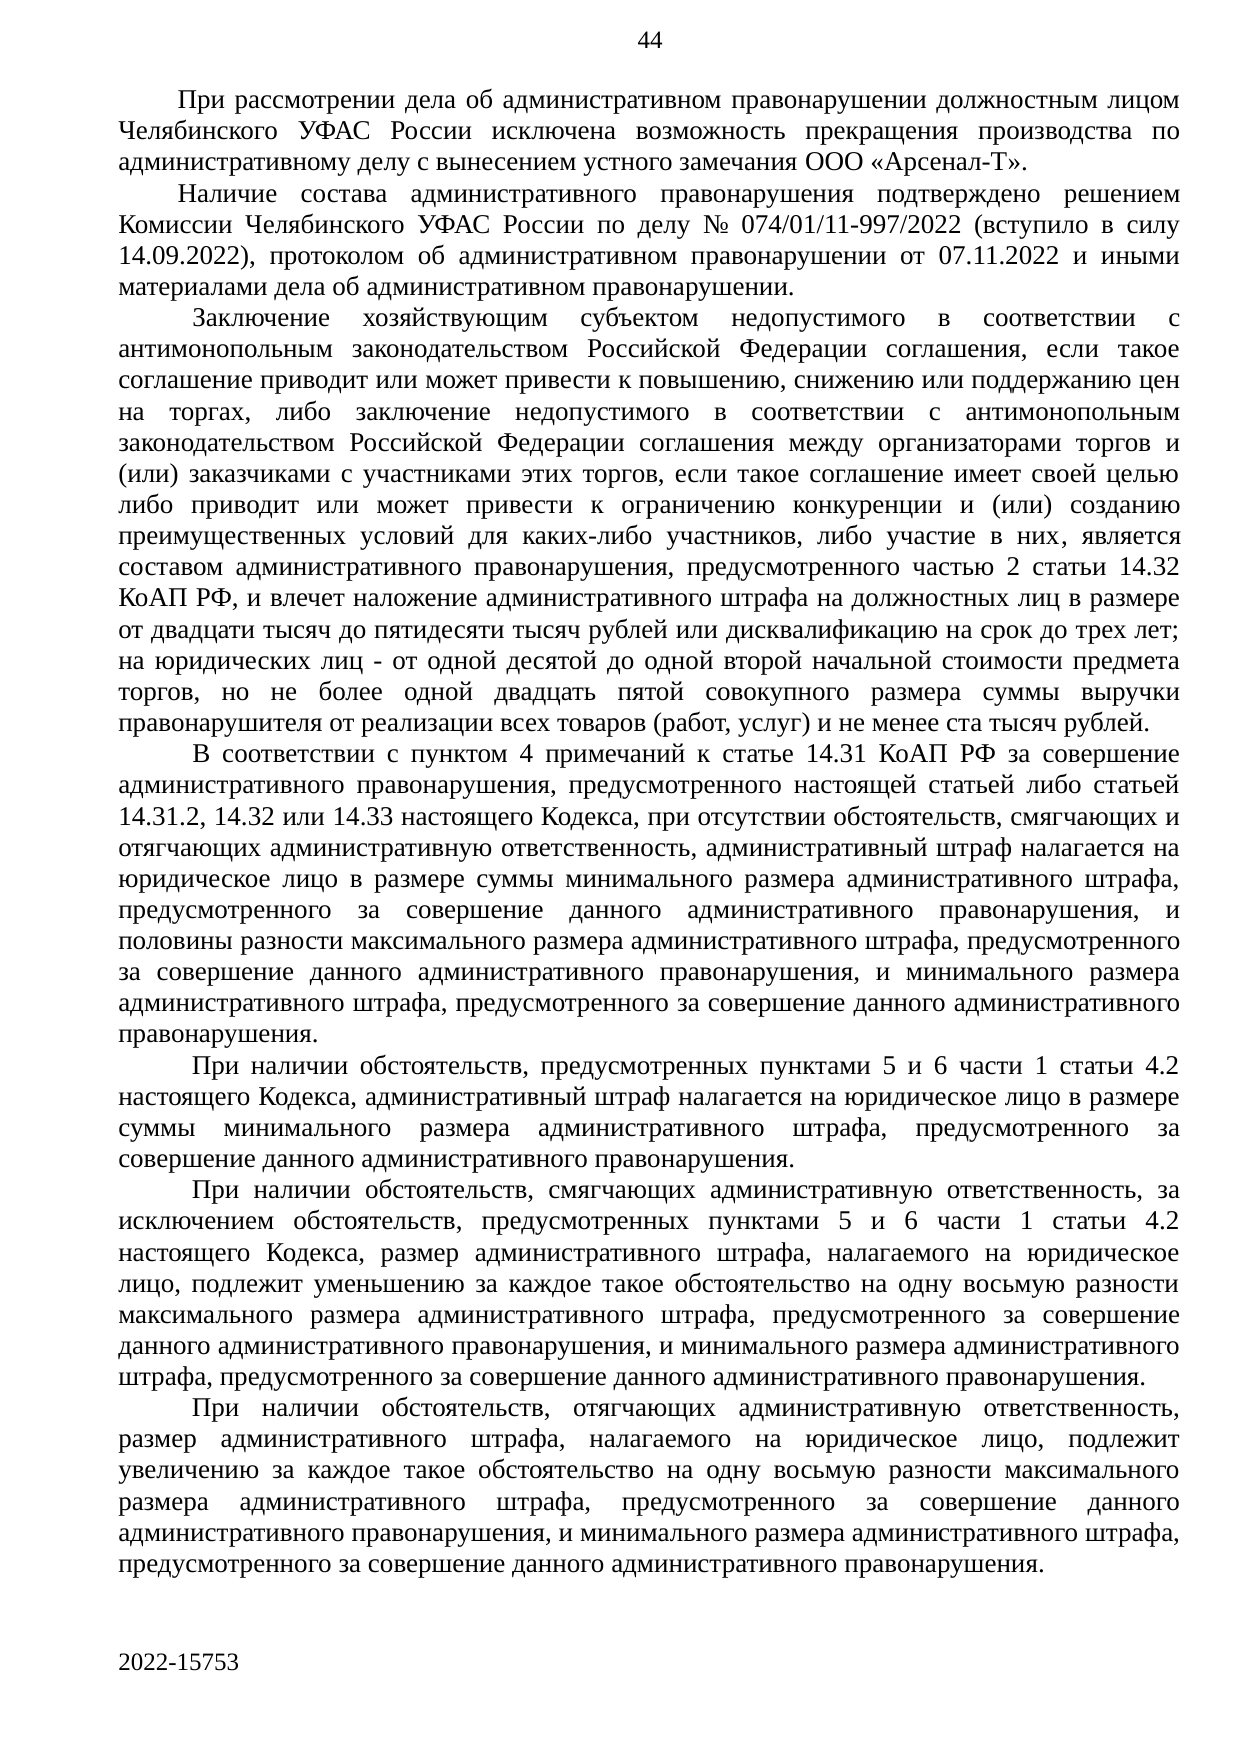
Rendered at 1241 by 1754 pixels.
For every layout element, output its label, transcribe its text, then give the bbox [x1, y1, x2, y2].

text В соответствии с пунктом 4 примечаний к статье 14.31 КоАП РФ за совершение административного правонарушения, предусмотренного настоящей статьей либо статьей 14.31.2, 14.32 или 14.33 настоящего Кодекса, при отсутствии обстоятельств, смягчающих и отягчающих административную ответственность, административный штраф налагается на юридическое лицо в размере суммы минимального размера административного штрафа, предусмотренного за совершение данного административного правонарушения, и половины разности максимального размера административного штрафа, предусмотренного за совершение данного административного правонарушения, и минимального размера административного штрафа, предусмотренного за совершение данного административного правонарушения. [118, 737, 1181, 1049]
text При рассмотрении дела об административном правонарушении должностным лицом Челябинского УФАС России исключена возможность прекращения производства по административному делу с вынесением устного замечания ООО «Арсенал-Т». [118, 83, 1181, 177]
text При наличии обстоятельств, отягчающих административную ответственность, размер административного штрафа, налагаемого на юридическое лицо, подлежит увеличению за каждое такое обстоятельство на одну восьмую разности максимального размера административного штрафа, предусмотренного за совершение данного административного правонарушения, и минимального размера административного штрафа, предусмотренного за совершение данного административного правонарушения. [118, 1391, 1181, 1578]
text Наличие состава административного правонарушения подтверждено решением Комиссии Челябинского УФАС России по делу № 074/01/11-997/2022 (вступило в силу 14.09.2022), протоколом об административном правонарушении от 07.11.2022 и иными материалами дела об административном правонарушении. [118, 177, 1181, 301]
text Заключение хозяйствующим субъектом недопустимого в соответствии с антимонопольным законодательством Российской Федерации соглашения, если такое соглашение приводит или может привести к повышению, снижению или поддержанию цен на торгах, либо заключение недопустимого в соответствии с антимонопольным законодательством Российской Федерации соглашения между организаторами торгов и (или) заказчиками с участниками этих торгов, если такое соглашение имеет своей целью либо приводит или может привести к ограничению конкуренции и (или) созданию преимущественных условий для каких-либо участников, либо участие в них, является составом административного правонарушения, предусмотренного частью 2 статьи 14.32 КоАП РФ, и влечет наложение административного штрафа на должностных лиц в размере от двадцати тысяч до пятидесяти тысяч рублей или дисквалификацию на срок до трех лет; на юридических лиц - от одной десятой до одной второй начальной стоимости предмета торгов, но не более одной двадцать пятой совокупного размера суммы выручки правонарушителя от реализации всех товаров (работ, услуг) и не менее ста тысяч рублей. [118, 301, 1181, 737]
text При наличии обстоятельств, предусмотренных пунктами 5 и 6 части 1 статьи 4.2 настоящего Кодекса, административный штраф налагается на юридическое лицо в размере суммы минимального размера административного штрафа, предусмотренного за совершение данного административного правонарушения. [118, 1049, 1181, 1173]
text При наличии обстоятельств, смягчающих административную ответственность, за исключением обстоятельств, предусмотренных пунктами 5 и 6 части 1 статьи 4.2 настоящего Кодекса, размер административного штрафа, налагаемого на юридическое лицо, подлежит уменьшению за каждое такое обстоятельство на одну восьмую разности максимального размера административного штрафа, предусмотренного за совершение данного административного правонарушения, и минимального размера административного штрафа, предусмотренного за совершение данного административного правонарушения. [118, 1173, 1181, 1391]
